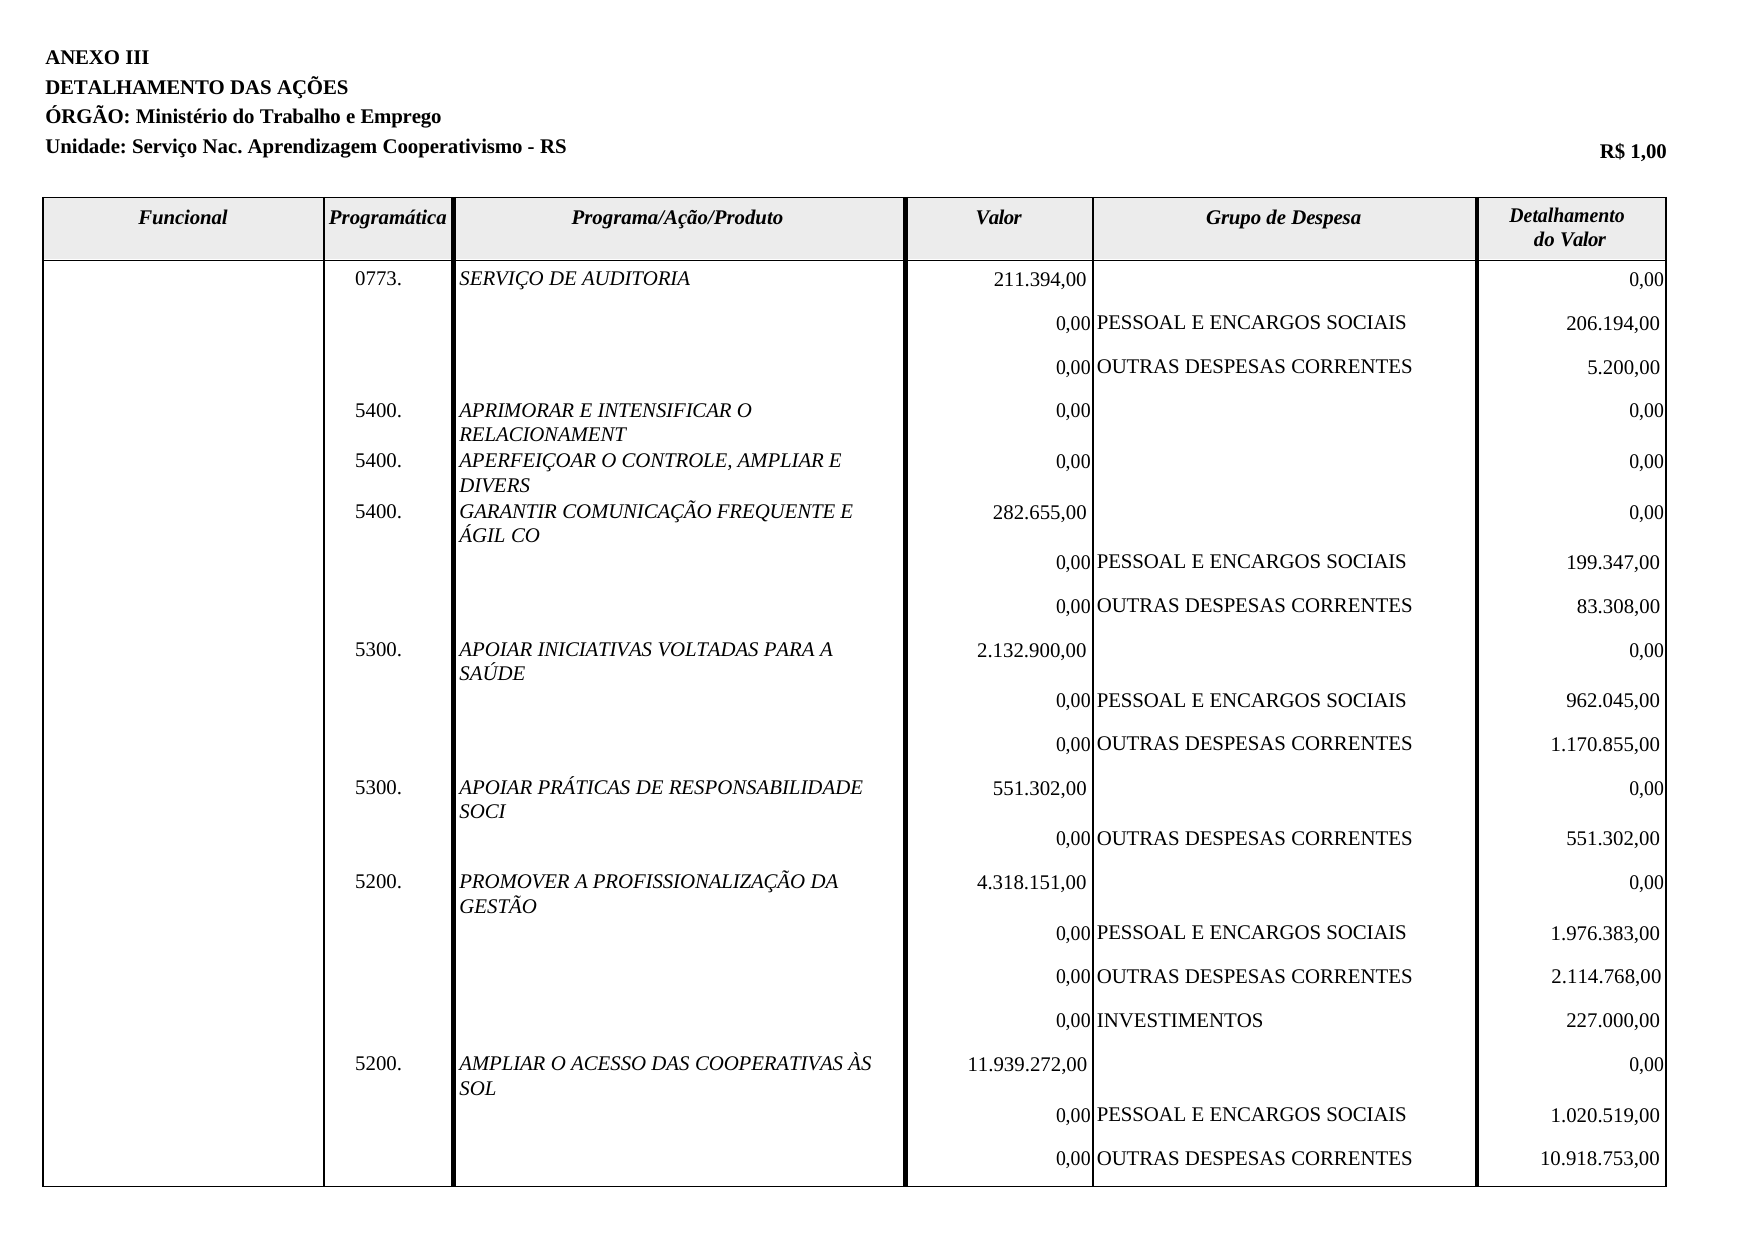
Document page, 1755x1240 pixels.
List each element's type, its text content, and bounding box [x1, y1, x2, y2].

table_cell 0,00 [908, 343, 1092, 387]
table_cell [325, 799, 451, 824]
table_cell 282.655,00 [908, 497, 1092, 523]
table_cell [456, 686, 903, 720]
table_cell [908, 893, 1092, 918]
table_cell OUTRAS DESPESAS CORRENTES [1094, 343, 1475, 387]
table_cell 4.318.151,00 [908, 859, 1092, 893]
table_cell [325, 548, 451, 582]
table_cell 5200. [325, 1040, 451, 1186]
table_cell [325, 661, 451, 686]
table_cell 0,00 [908, 446, 1092, 472]
table_cell 0,00 [908, 918, 1092, 953]
table_cell [908, 1075, 1092, 1100]
table_cell OUTRAS DESPESAS CORRENTES [1094, 824, 1475, 858]
table_cell [1094, 497, 1475, 523]
table_cell [325, 720, 451, 764]
table_cell SAÚDE [456, 661, 903, 686]
table_cell [1094, 523, 1475, 547]
table_cell [456, 997, 903, 1040]
table_cell [1479, 799, 1665, 824]
table_cell APOIAR INICIATIVAS VOLTADAS PARA A [456, 626, 903, 661]
table_cell GESTÃO [456, 893, 903, 918]
table_cell 0,00 [908, 720, 1092, 764]
table_cell [1094, 446, 1475, 472]
table_cell 2.132.900,00 [908, 626, 1092, 661]
table_cell [456, 953, 903, 997]
table_cell 962.045,00 [1479, 686, 1665, 720]
table_cell [1479, 523, 1665, 547]
table_cell [1094, 1075, 1475, 1100]
table_cell [325, 343, 451, 387]
table_cell GARANTIR COMUNICAÇÃO FREQUENTE E [456, 497, 903, 523]
table_cell 0,00 [1479, 1040, 1665, 1075]
table_cell [456, 918, 903, 953]
table_cell PESSOAL E ENCARGOS SOCIAIS [1094, 918, 1475, 953]
table_header Detalhamento do Valor [1479, 198, 1665, 259]
table_cell 10.918.753,00 [1479, 1135, 1665, 1186]
table_cell SOL [456, 1075, 903, 1186]
table_cell 1.976.383,00 [1479, 918, 1665, 953]
table_cell 1.020.519,00 [1479, 1100, 1665, 1135]
table_cell 11.939.272,00 [908, 1040, 1092, 1075]
table_cell 0,00 [908, 824, 1092, 858]
table_cell [325, 824, 451, 858]
table_cell 211.394,00 [908, 261, 1092, 299]
table_cell DIVERS [456, 472, 903, 497]
table_cell [1094, 764, 1475, 799]
table_cell 551.302,00 [908, 764, 1092, 799]
table_cell [908, 422, 1092, 446]
table_cell [1479, 472, 1665, 497]
table_cell [1094, 472, 1475, 497]
table_cell PESSOAL E ENCARGOS SOCIAIS [1094, 686, 1475, 720]
table_cell 0773. [325, 261, 451, 299]
table_cell 0,00 [1479, 626, 1665, 661]
table_cell OUTRAS DESPESAS CORRENTES [1094, 582, 1475, 626]
table_cell 0,00 [908, 1135, 1092, 1186]
table_cell [1094, 422, 1475, 446]
table_cell [1094, 626, 1475, 661]
table_cell APOIAR PRÁTICAS DE RESPONSABILIDADE [456, 764, 903, 799]
table_cell PROMOVER A PROFISSIONALIZAÇÃO DA [456, 859, 903, 893]
table_cell APERFEIÇOAR O CONTROLE, AMPLIAR E [456, 446, 903, 472]
table_cell [1479, 422, 1665, 446]
table_cell RELACIONAMENT [456, 422, 903, 446]
table_cell 0,00 [908, 1100, 1092, 1135]
table_cell 0,00 [1479, 497, 1665, 523]
table_cell [908, 472, 1092, 497]
table_cell [1479, 661, 1665, 686]
table_cell 199.347,00 [1479, 548, 1665, 582]
table_cell [456, 720, 903, 764]
table_cell 0,00 [1479, 764, 1665, 799]
table_cell 83.308,00 [1479, 582, 1665, 626]
table_header Grupo de Despesa [1094, 198, 1475, 259]
table_cell OUTRAS DESPESAS CORRENTES [1094, 720, 1475, 764]
table_cell APRIMORAR E INTENSIFICAR O [456, 387, 903, 422]
table_cell 1.170.855,00 [1479, 720, 1665, 764]
table_cell [456, 343, 903, 387]
table_cell 5400. [325, 387, 451, 422]
table_cell [456, 300, 903, 343]
table_header Programa/Ação/Produto [456, 198, 903, 259]
table_cell 0,00 [908, 953, 1092, 997]
table_cell 5.200,00 [1479, 343, 1665, 387]
table_cell OUTRAS DESPESAS CORRENTES [1094, 953, 1475, 997]
table_cell 5200. [325, 859, 451, 893]
table_cell [456, 548, 903, 582]
table_cell 0,00 [908, 300, 1092, 343]
table_cell 0,00 [1479, 387, 1665, 422]
table_cell [1479, 893, 1665, 918]
table_cell [325, 918, 451, 953]
table_cell [1479, 1075, 1665, 1100]
table_cell [1094, 661, 1475, 686]
table_cell AMPLIAR O ACESSO DAS COOPERATIVAS ÀS [456, 1040, 903, 1075]
table_header Valor [908, 198, 1092, 259]
table_cell [325, 422, 451, 446]
table_cell 5300. [325, 626, 451, 661]
table_cell 551.302,00 [1479, 824, 1665, 858]
table_cell PESSOAL E ENCARGOS SOCIAIS [1094, 261, 1475, 343]
table_cell 5300. [325, 764, 451, 799]
table_cell 2.114.768,00 [1479, 953, 1665, 997]
table_cell 0,00 [1479, 446, 1665, 472]
table_cell [325, 893, 451, 918]
table_cell 0,00 [908, 548, 1092, 582]
table_cell INVESTIMENTOS [1094, 997, 1475, 1040]
table_header Funcional [44, 198, 323, 259]
table_cell 0,00 [1479, 261, 1665, 299]
table_cell [456, 582, 903, 626]
table_cell [908, 523, 1092, 547]
table_cell [325, 300, 451, 343]
table_cell 5400. [325, 446, 451, 472]
table_cell [1094, 799, 1475, 824]
table_cell [325, 686, 451, 720]
table_cell [325, 997, 451, 1040]
table_cell [325, 582, 451, 626]
table_cell 206.194,00 [1479, 300, 1665, 343]
table_cell [325, 523, 451, 547]
table_cell [1094, 893, 1475, 918]
table_cell OUTRAS DESPESAS CORRENTES [1094, 1135, 1475, 1186]
table_cell PESSOAL E ENCARGOS SOCIAIS [1094, 1100, 1475, 1135]
table_cell [325, 472, 451, 497]
table_cell [1094, 1040, 1475, 1075]
table_cell [456, 824, 903, 858]
table_cell 0,00 [908, 997, 1092, 1040]
table_cell [908, 661, 1092, 686]
table_cell 0,00 [1479, 859, 1665, 893]
table_cell 227.000,00 [1479, 997, 1665, 1040]
table_cell [1094, 859, 1475, 893]
table_cell PESSOAL E ENCARGOS SOCIAIS [1094, 548, 1475, 582]
table_cell SERVIÇO DE AUDITORIA [456, 261, 903, 299]
table_cell [44, 261, 323, 1186]
table_cell [1094, 387, 1475, 422]
table_cell 0,00 [908, 686, 1092, 720]
table_cell 0,00 [908, 582, 1092, 626]
table_cell [908, 799, 1092, 824]
table_cell SOCI [456, 799, 903, 824]
table_cell 0,00 [908, 387, 1092, 422]
table_cell ÁGIL CO [456, 523, 903, 547]
table_cell 5400. [325, 497, 451, 523]
table_header Programática [325, 198, 451, 259]
table_cell [325, 953, 451, 997]
